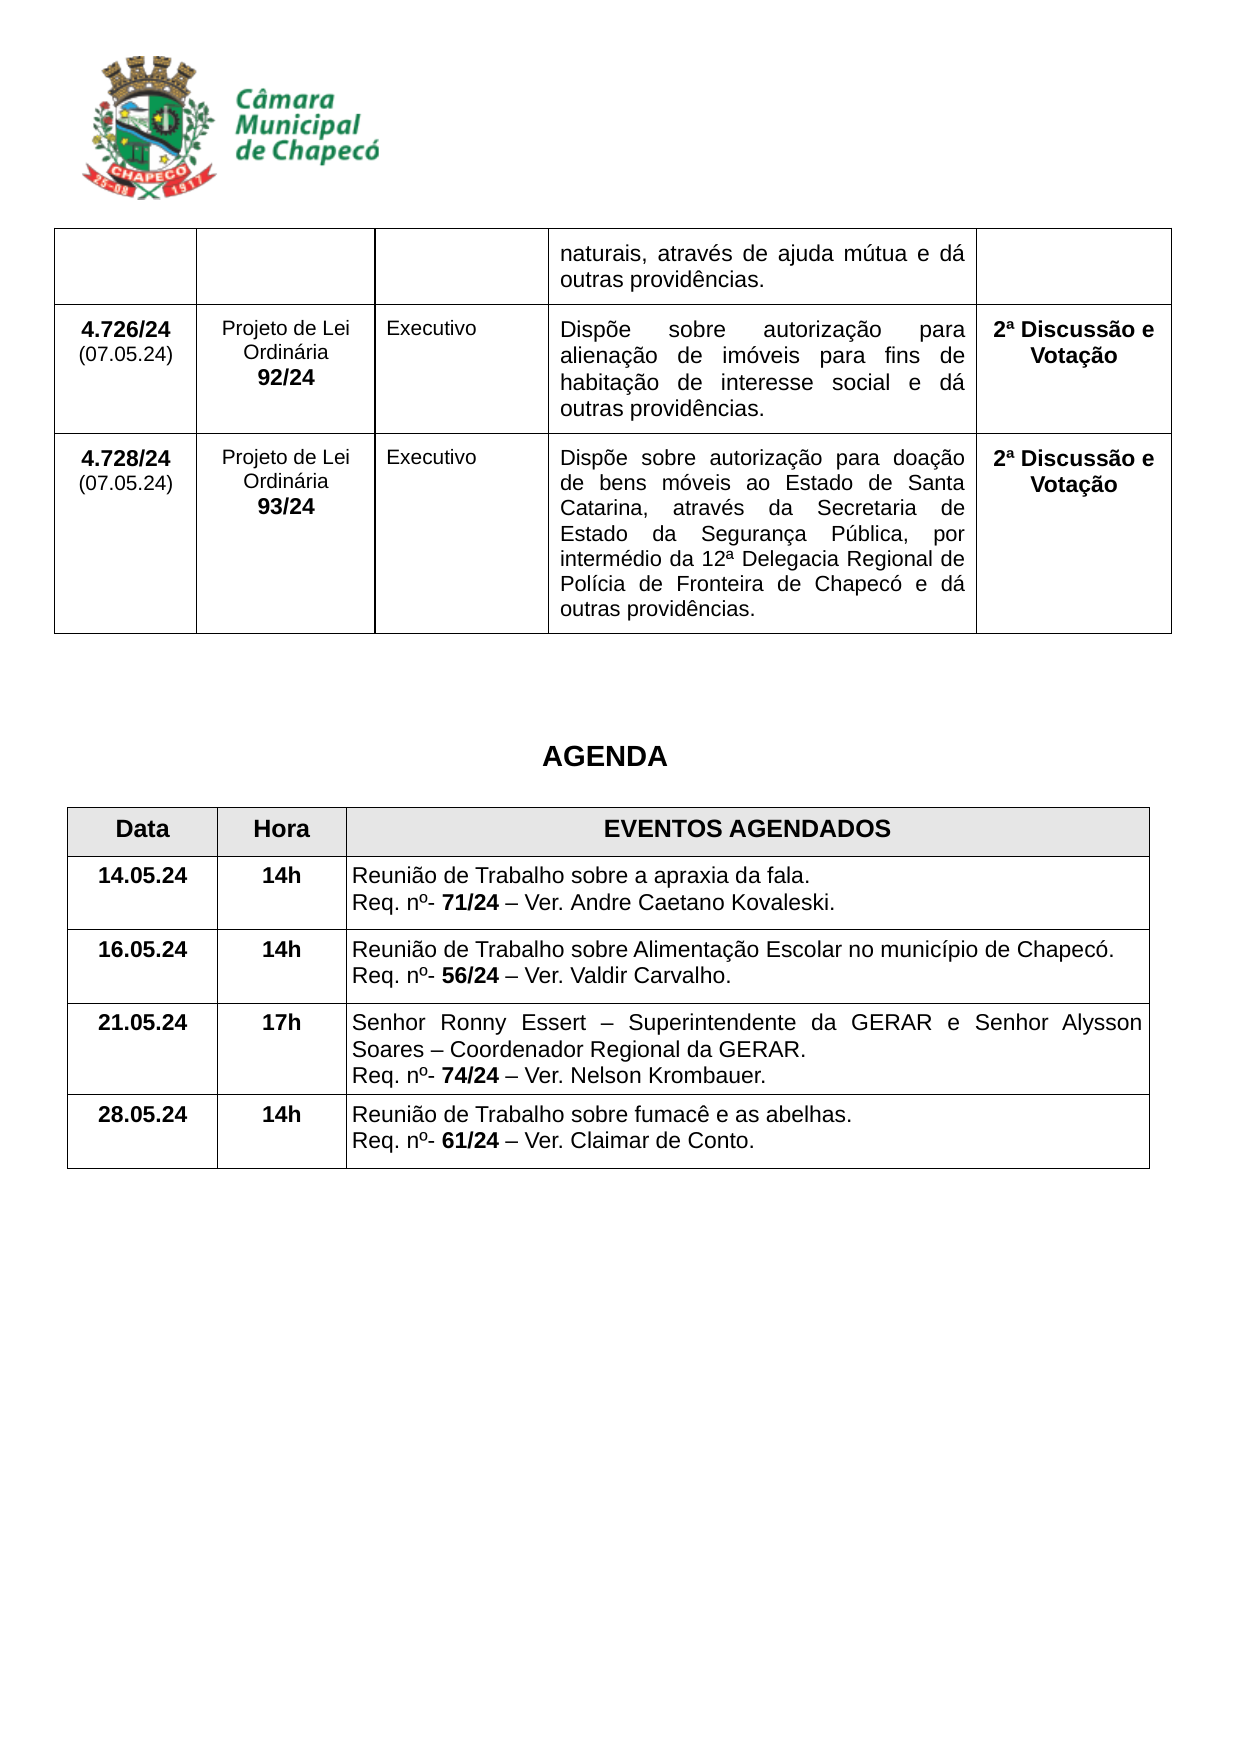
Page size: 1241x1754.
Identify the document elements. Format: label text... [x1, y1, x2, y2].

table_cell 4.728/24 (07.05.24) [55, 434, 196, 633]
table_cell 16.05.24 [68, 930, 217, 1002]
table_cell Reunião de Trabalho sobre fumacê e as abelhas. Req. nº- 61/24 – Ver. Claimar de Conto. [347, 1095, 1149, 1167]
table_cell Executivo [376, 305, 548, 433]
table_header Hora [218, 808, 346, 856]
table_cell 14h [218, 1095, 346, 1167]
table_cell 14h [218, 930, 346, 1002]
table_cell Dispõe sobre autorização para alienação de imóveis para fins de habitação de interesse social e dá outras providências. [549, 305, 976, 433]
text AGENDA [65, 739, 1145, 772]
table_cell [55, 229, 196, 304]
table_cell Projeto de Lei Ordinária 92/24 [197, 305, 374, 433]
table_cell 14.05.24 [68, 857, 217, 929]
table_cell 14h [218, 857, 346, 929]
table_cell Projeto de Lei Ordinária 93/24 [197, 434, 374, 633]
table_cell 28.05.24 [68, 1095, 217, 1167]
table_cell 2ª Discussão e Votação [977, 305, 1171, 433]
table_cell Reunião de Trabalho sobre a apraxia da fala. Req. nº- 71/24 – Ver. Andre Caetano Kovaleski. [347, 857, 1149, 929]
table_cell Executivo [376, 434, 548, 633]
table_cell 4.726/24 (07.05.24) [55, 305, 196, 433]
table_header Data [68, 808, 217, 856]
table_cell Senhor Ronny Essert – Superintendente da GERAR e Senhor Alysson Soares – Coordenador Regional da GERAR. Req. nº- 74/24 – Ver. Nelson Krombauer. [347, 1004, 1149, 1094]
table_cell [376, 229, 548, 304]
table_cell 21.05.24 [68, 1004, 217, 1094]
table_cell 2ª Discussão e Votação [977, 434, 1171, 633]
table_cell [197, 229, 374, 304]
table_cell naturais, através de ajuda mútua e dá outras providências. [549, 229, 976, 304]
table_cell [977, 229, 1171, 304]
table_cell Dispõe sobre autorização para doação de bens móveis ao Estado de Santa Catarina, através da Secretaria de Estado da Segurança Pública, por intermédio da 12ª Delegacia Regional de Polícia de Fronteira de Chapecó e dá outras providências. [549, 434, 976, 633]
picture [81, 56, 379, 200]
table_cell Reunião de Trabalho sobre Alimentação Escolar no município de Chapecó. Req. nº- 56/24 – Ver. Valdir Carvalho. [347, 930, 1149, 1002]
table_cell 17h [218, 1004, 346, 1094]
table_header EVENTOS AGENDADOS [347, 808, 1149, 856]
